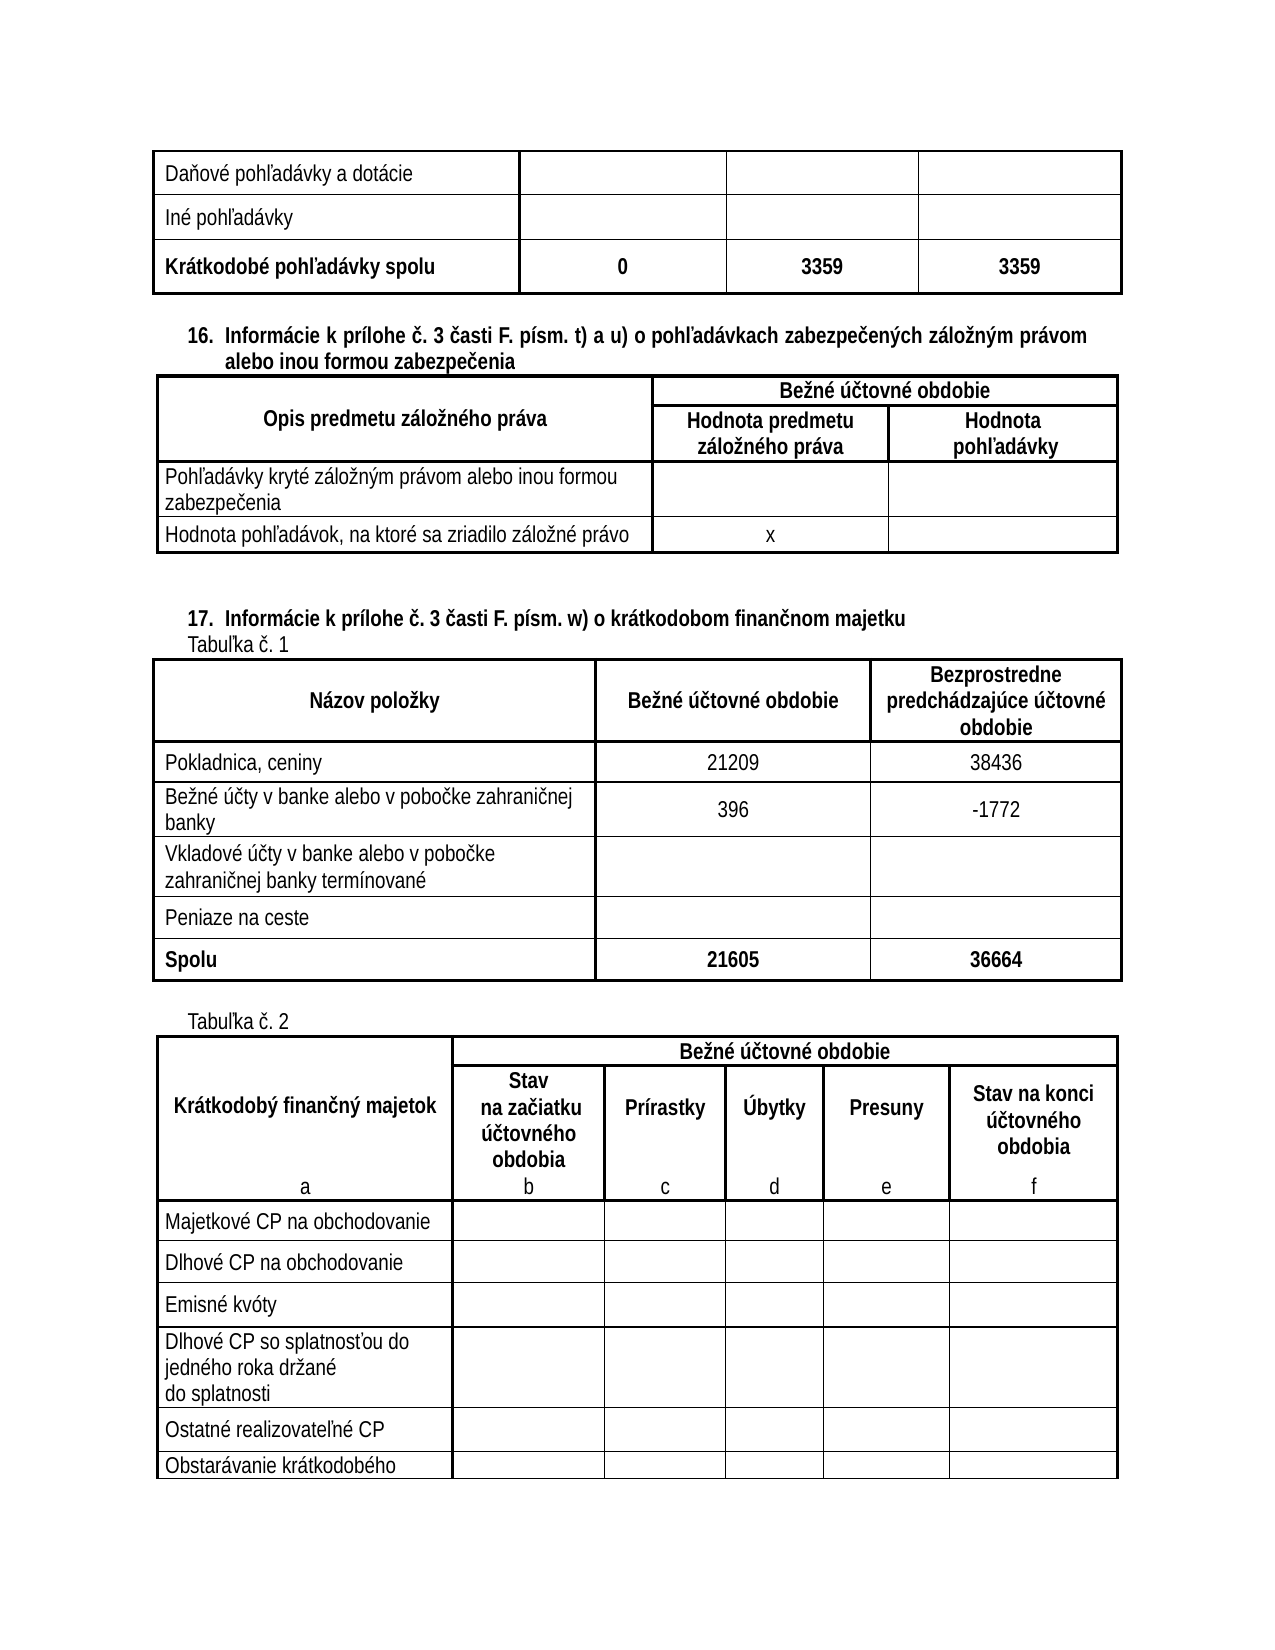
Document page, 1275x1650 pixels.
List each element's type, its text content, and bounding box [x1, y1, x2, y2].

table_cell [889, 463, 1116, 516]
table_header Bežné účtovné obdobie [654, 378, 1116, 404]
table_cell [950, 1452, 1116, 1478]
table_cell [726, 1328, 823, 1407]
table_cell 21209 [597, 743, 870, 781]
table_cell 3359 [727, 240, 918, 292]
table_cell [605, 1283, 725, 1326]
table_header Názov položky [155, 661, 594, 740]
table_cell [726, 1241, 823, 1282]
table_cell c [606, 1173, 724, 1199]
table_cell 38436 [871, 743, 1120, 781]
table_cell Hodnota pohľadávok, na ktoré sa zriadilo záložné právo [159, 517, 651, 551]
table_cell [605, 1408, 725, 1451]
table_cell Stav na konci účtovného obdobia [951, 1067, 1116, 1173]
table_cell [726, 1202, 823, 1240]
table_cell [889, 517, 1116, 551]
table_cell [919, 195, 1120, 238]
table_cell a [159, 1173, 451, 1199]
table_cell d [727, 1173, 822, 1199]
table_cell [726, 1408, 823, 1451]
table_cell [605, 1452, 725, 1478]
table_cell [950, 1283, 1116, 1326]
table_cell Pohľadávky kryté záložným právom alebo inou formou zabezpečenia [159, 463, 651, 516]
table_cell b [454, 1173, 603, 1199]
table_cell [824, 1202, 949, 1240]
table_cell [919, 152, 1120, 194]
table_cell Peniaze na ceste [155, 897, 594, 937]
table_cell 36664 [871, 939, 1120, 979]
table_cell Vkladové účty v banke alebo v pobočke zahraničnej banky termínované [155, 837, 594, 896]
table_cell [824, 1283, 949, 1326]
table_cell [950, 1408, 1116, 1451]
text 16. Informácie k prílohe č. 3 časti F. písm. t) a u) o pohľadávkach zabezpečených záložným právom alebo inou formou zabezpečenia [187, 322, 1087, 374]
text Tabuľka č. 2 [187, 1008, 1087, 1035]
table_cell Bežné účty v banke alebo v pobočke zahraničnej banky [155, 783, 594, 836]
table_header Bežné účtovné obdobie [597, 661, 869, 740]
table_cell [454, 1283, 604, 1326]
table_cell [727, 152, 918, 194]
table_cell [871, 837, 1120, 896]
table_cell [654, 463, 888, 516]
table_cell [521, 152, 726, 194]
table_cell 0 [521, 240, 726, 292]
table_cell Úbytky [727, 1067, 822, 1173]
text 17. Informácie k prílohe č. 3 časti F. písm. w) o krátkodobom finančnom majetku [187, 605, 1087, 631]
table_cell Dlhové CP so splatnosťou do jedného roka držané do splatnosti [159, 1328, 451, 1407]
table_cell Daňové pohľadávky a dotácie [155, 152, 518, 194]
table_cell Iné pohľadávky [155, 195, 518, 238]
table_cell Presuny [825, 1067, 948, 1173]
table_cell [824, 1328, 949, 1407]
table_cell -1772 [871, 783, 1120, 836]
table_header Krátkodobý finančný majetok [159, 1038, 451, 1173]
table_cell Obstarávanie krátkodobého [159, 1452, 451, 1478]
table_cell [950, 1202, 1116, 1240]
text Tabuľka č. 1 [187, 631, 1087, 658]
table_cell Pokladnica, ceniny [155, 743, 594, 781]
table_cell [521, 195, 726, 238]
table_cell [597, 837, 870, 896]
table_cell Emisné kvóty [159, 1283, 451, 1326]
table_cell [605, 1202, 725, 1240]
table_cell f [951, 1173, 1116, 1199]
table_cell 396 [597, 783, 870, 836]
table_header Bezprostredne predchádzajúce účtovné obdobie [872, 661, 1120, 740]
table_cell 3359 [919, 240, 1120, 292]
table_header Opis predmetu záložného práva [159, 378, 651, 460]
table_cell [726, 1452, 823, 1478]
table_cell [824, 1452, 949, 1478]
table_cell [454, 1408, 604, 1451]
table_cell e [825, 1173, 948, 1199]
table_cell Hodnota pohľadávky [890, 407, 1116, 460]
table_cell [605, 1241, 725, 1282]
table_cell [454, 1328, 604, 1407]
table_cell [727, 195, 918, 238]
table_cell 21605 [597, 939, 870, 979]
table_cell [605, 1328, 725, 1407]
table_cell [824, 1408, 949, 1451]
table_cell [824, 1241, 949, 1282]
table_cell x [654, 517, 888, 551]
table_cell [454, 1202, 604, 1240]
table_header Bežné účtovné obdobie [454, 1038, 1116, 1064]
table_cell [950, 1241, 1116, 1282]
table_cell Majetkové CP na obchodovanie [159, 1202, 451, 1240]
table_cell Stav na začiatku účtovného obdobia [454, 1067, 603, 1173]
table_cell [950, 1328, 1116, 1407]
table_cell [871, 897, 1120, 937]
table_cell Hodnota predmetu záložného práva [654, 407, 887, 460]
table_cell Spolu [155, 939, 594, 979]
table_cell Dlhové CP na obchodovanie [159, 1241, 451, 1282]
table_cell Krátkodobé pohľadávky spolu [155, 240, 518, 292]
table_cell [454, 1452, 604, 1478]
table_cell Prírastky [606, 1067, 724, 1173]
table_cell Ostatné realizovateľné CP [159, 1408, 451, 1451]
table_cell [597, 897, 870, 937]
table_cell [454, 1241, 604, 1282]
table_cell [726, 1283, 823, 1326]
